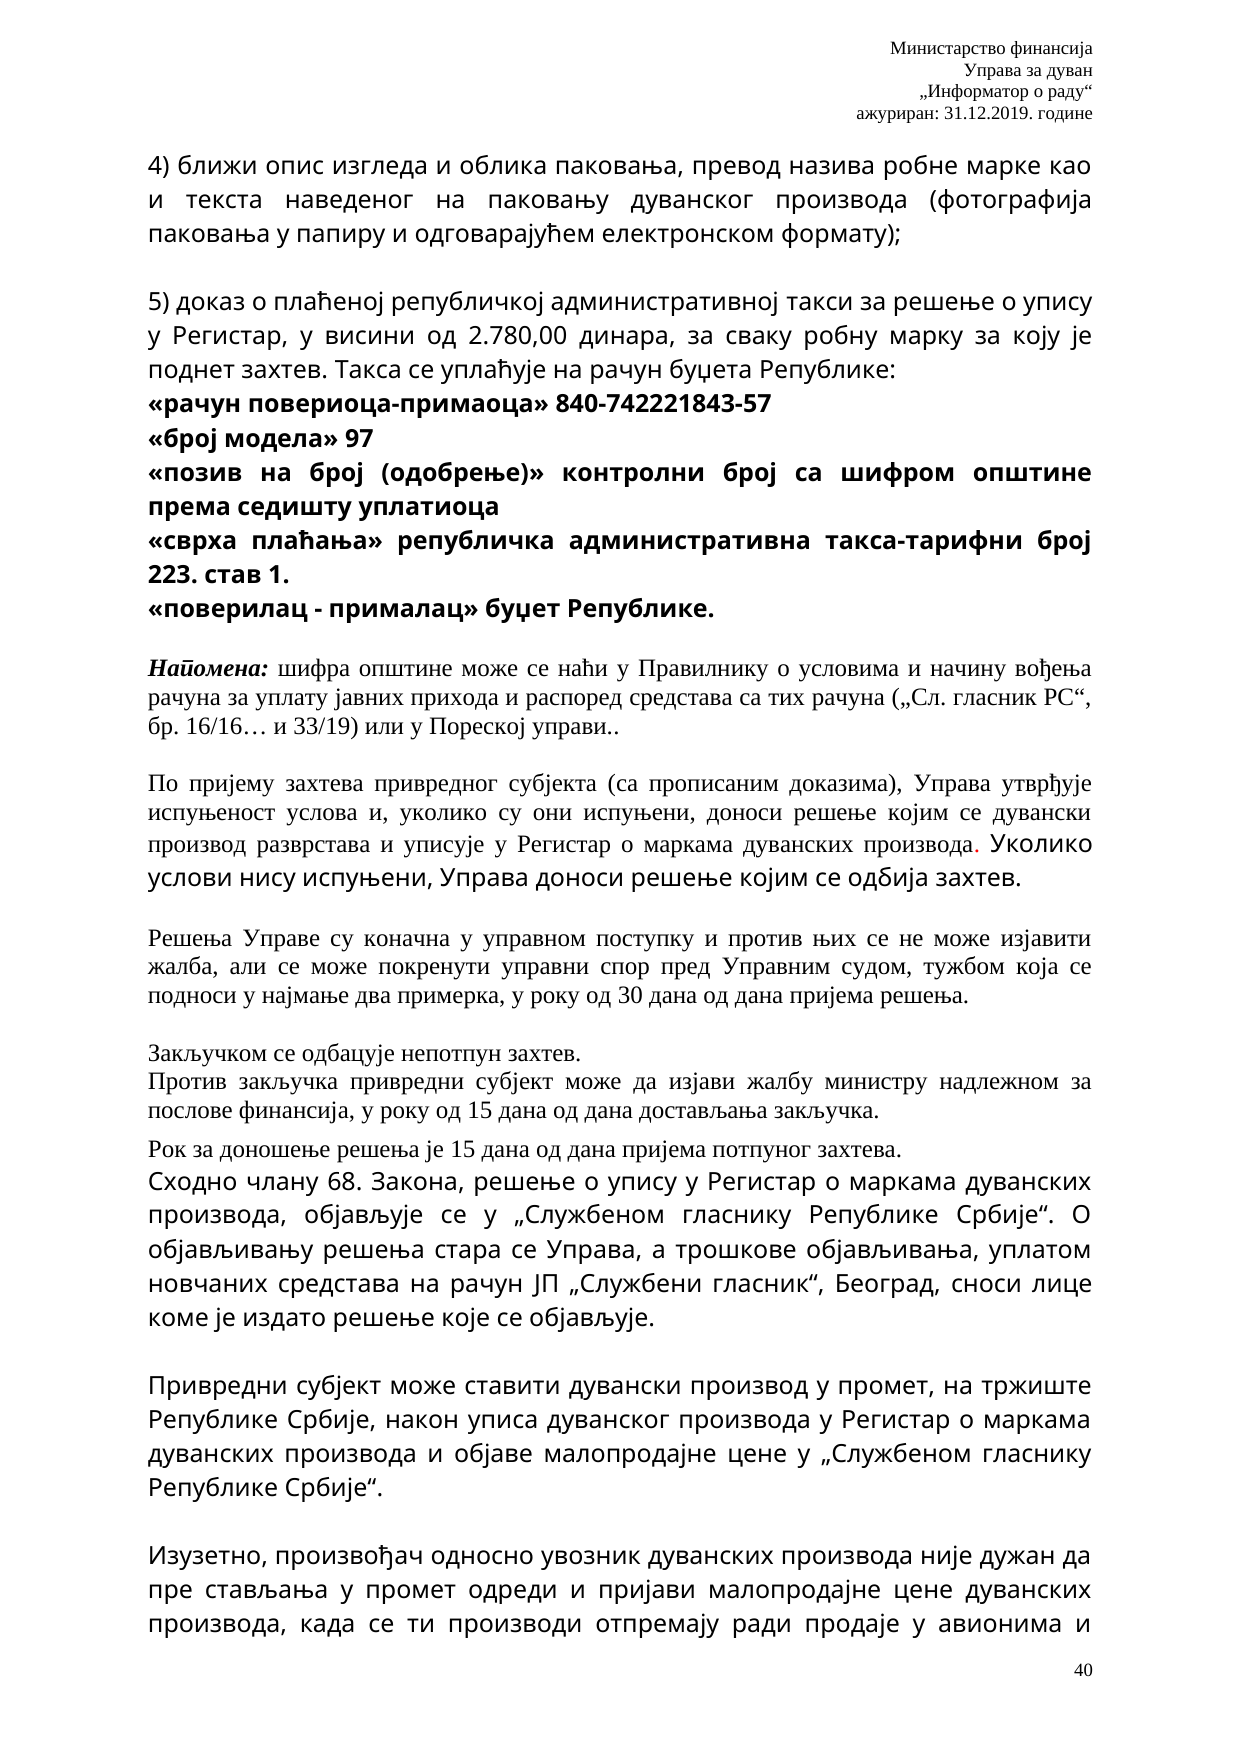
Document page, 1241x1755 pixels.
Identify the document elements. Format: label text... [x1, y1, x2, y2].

text 4) ближи опис изгледа и облика паковања, превод назива робне марке као и текста наведеног на паковању дуванског производа (фотографија паковања у папиру и одговарајућем електронском формату); [148, 148, 1093, 250]
text Напомена: шифра општине може се наћи у Правилнику о условима и начину вођења рачуна за уплату јавних прихода и распоред средстава са тих рачуна („Сл. гласник РС“, бр. 16/16… и 33/19) или у Пореској управи.. [148, 653, 1093, 739]
text Привредни субјект може ставити дувански производ у промет, на тржиште Републике Србије, након уписа дуванског производа у Регистар о маркама дуванских производа и објаве малопродајне цене у „Службеном гласнику Републике Србије“. [148, 1367, 1093, 1504]
text Закључком се одбацује непотпун захтев. [148, 1038, 1093, 1066]
text По пријему захтева привредног субјекта (са прописаним доказима), Управа утврђује испуњеност услова и, уколико су они испуњени, доноси решење којим се дувански производ разврстава и уписује у Регистар о маркама дуванских производа. Уколико услови нису испуњени, Управа доноси решење којим се одбија захтев. [148, 768, 1093, 894]
text «сврха плаћања» републичка административна такса-тарифни број 223. став 1. [148, 522, 1093, 591]
text Изузетно, произвођач односно увозник дуванских производа није дужан да пре стављања у промет одреди и пријави малопродајне цене дуванских производа, када се ти производи отпремају ради продаје у авионима и [148, 1538, 1093, 1640]
text «позив на број (одобрење)» контролни број са шифром општине према седишту уплатиоца [148, 454, 1093, 522]
text Решења Управе су коначна у управном поступку и против њих се не може изјавити жалба, али се може покренути управни спор пред Управним судом, тужбом која се подноси у најмање два примерка, у року од 30 дана од дана пријема решења. [148, 923, 1093, 1009]
text Рок за доношење решења је 15 дана од дана пријема потпуног захтева. [148, 1134, 1093, 1163]
text Против закључка привредни субјект може да изјави жалбу министру надлежном за послове финансија, у року од 15 дана од дана достављања закључка. [148, 1066, 1093, 1124]
text «рачун повериоца-примаоца» 840-742221843-57 [148, 386, 1093, 420]
text «поверилац - прималац» буџет Републике. [148, 591, 1093, 624]
text 5) доказ о плаћеној републичкој административној такси за решење о упису у Регистар, у висини од 2.780,00 динара, за сваку робну марку за коју је поднет захтев. Такса се уплаћује на рачун буџета Републике: [148, 284, 1093, 386]
text Сходно члану 68. Закона, решење о упису у Регистар о маркама дуванских производа, објављује се у „Службеном гласнику Републике Србије“. О објављивању решења стара се Управа, а трошкове објављивања, уплатом новчаних средстава на рачун ЈП „Службени гласник“, Београд, сноси лице коме је издато решење које се објављује. [148, 1163, 1093, 1333]
text «број модела» 97 [148, 420, 1093, 454]
